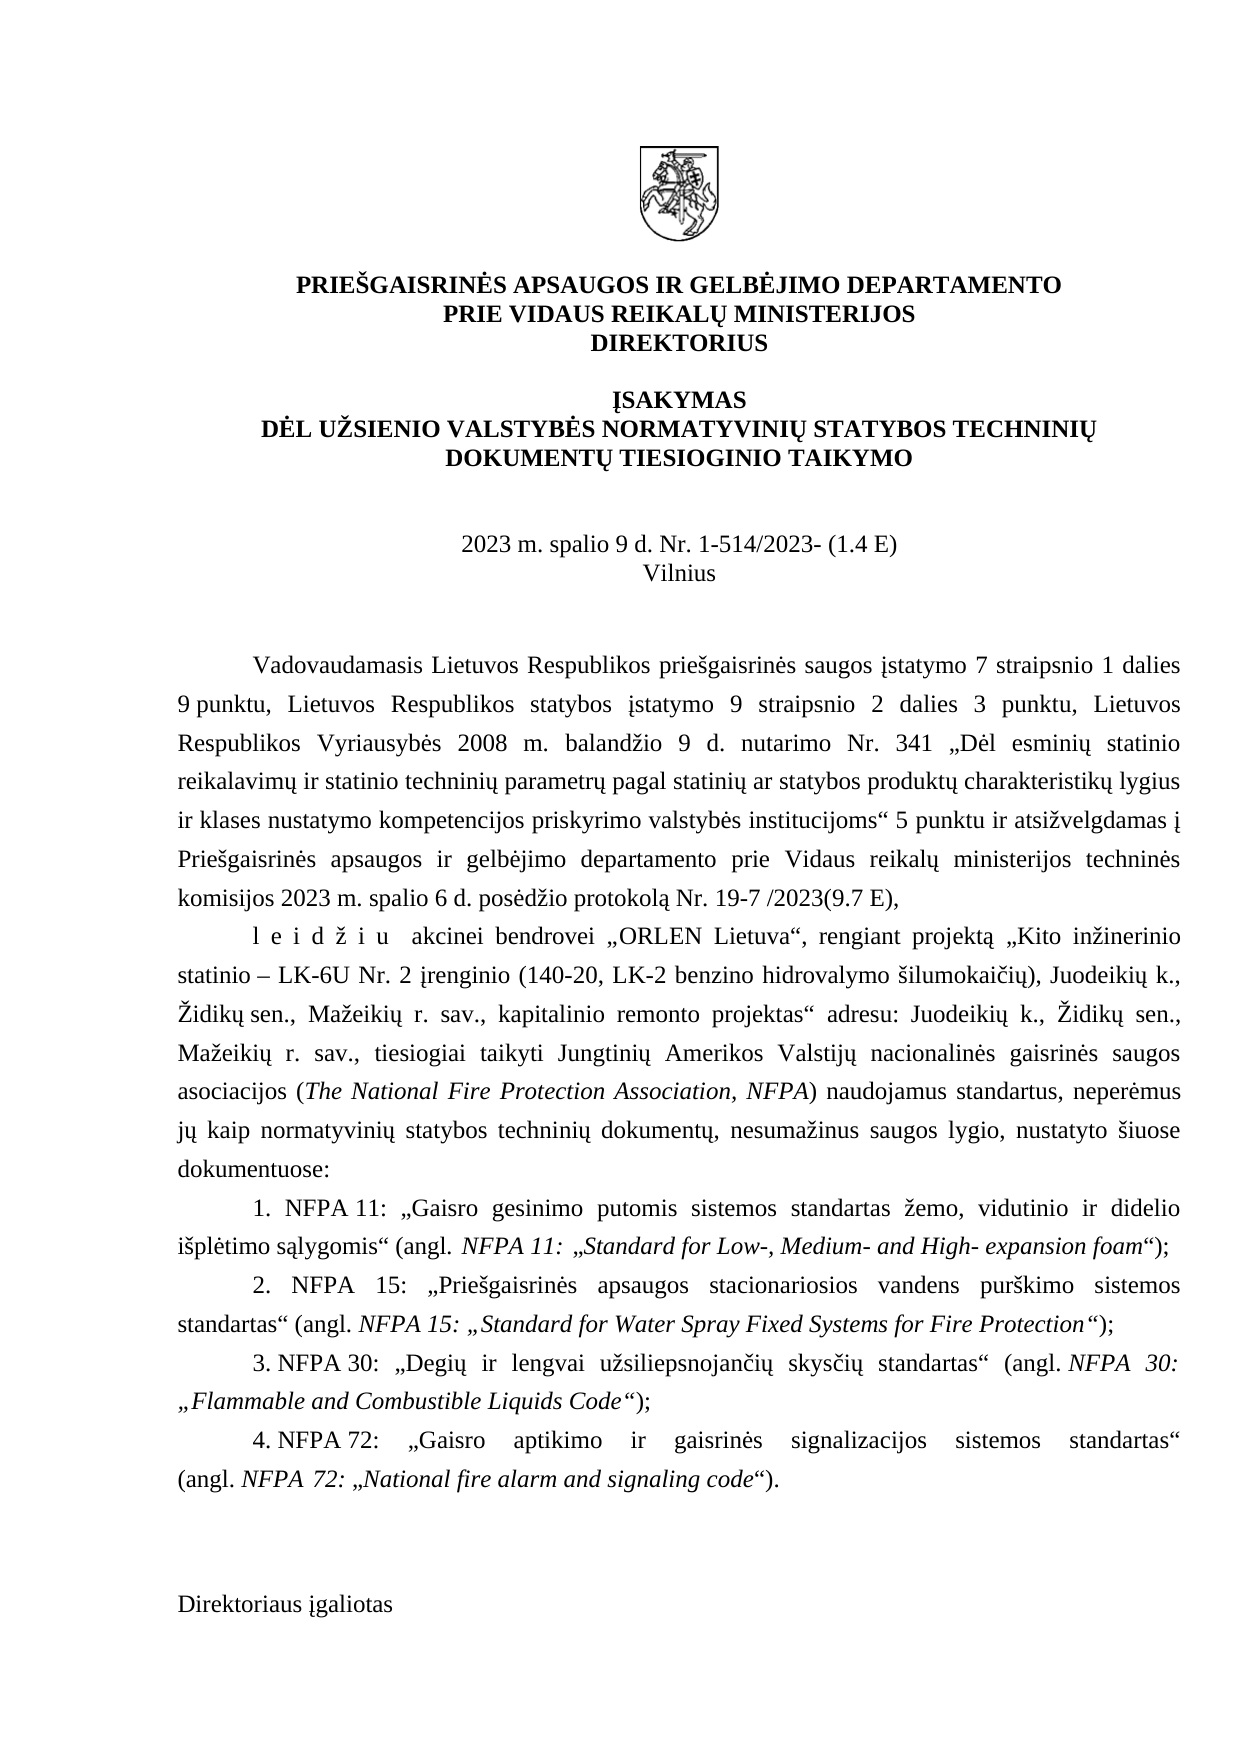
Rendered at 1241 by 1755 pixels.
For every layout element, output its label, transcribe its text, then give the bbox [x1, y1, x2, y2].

text 2023 m. spalio 9 d. Nr. 1-514/2023- (1.4 E) [177, 529, 1181, 558]
text PRIE VIDAUS REIKALŲ MINISTERIJOS [177, 299, 1181, 328]
text Direktoriaus įgaliotas [177, 1589, 1181, 1618]
text DĖL UŽSIENIO VALSTYBĖS NORMATYVINIŲ STATYBOS TECHNINIŲ DOKUMENTŲ TIESIOGINIO TAIKYMO [177, 414, 1181, 472]
text 3. NFPA 30: „Degių ir lengvai užsiliepsnojančių skysčių standartas“ (angl. NFPA 30: „Flammable and Combustible Liquids Code“); [177, 1348, 1181, 1415]
text l e i d ž i u akcinei bendrovei „ORLEN Lietuva“, rengiant projektą „Kito inžinerinio statinio – LK-6U Nr. 2 įrenginio (140-20, LK-2 benzino hidrovalymo šilumokaičių), Juodeikių k., Židikų sen., Mažeikių r. sav., kapitalinio remonto projektas“ adresu: Juodeikių k., Židikų sen., Mažeikių r. sav., tiesiogiai taikyti Jungtinių Amerikos Valstijų nacionalinės gaisrinės saugos asociacijos (The National Fire Protection Association, NFPA) naudojamus standartus, neperėmus jų kaip normatyvinių statybos techninių dokumentų, nesumažinus saugos lygio, nustatyto šiuose dokumentuose: [177, 921, 1181, 1183]
text ĮSAKYMAS [177, 386, 1181, 414]
subtitle PRIEŠGAISRINĖS APSAUGOS IR GELBĖJIMO DEPARTAMENTO [177, 271, 1181, 299]
text Vilnius [177, 558, 1181, 587]
text 1. NFPA 11: „Gaisro gesinimo putomis sistemos standartas žemo, vidutinio ir didelio išplėtimo sąlygomis“ (angl. NFPA 11: „Standard for Low-, Medium- and High- expansion foam“); [177, 1193, 1181, 1260]
text 4. NFPA 72: „Gaisro aptikimo ir gaisrinės signalizacijos sistemos standartas“ (angl. NFPA 72: „National fire alarm and signaling code“). [177, 1425, 1181, 1493]
text 2. NFPA 15: „Priešgaisrinės apsaugos stacionariosios vandens purškimo sistemos standartas“ (angl. NFPA 15: „Standard for Water Spray Fixed Systems for Fire Protection“); [177, 1270, 1181, 1338]
text Vadovaudamasis Lietuvos Respublikos priešgaisrinės saugos įstatymo 7 straipsnio 1 dalies 9 punktu, Lietuvos Respublikos statybos įstatymo 9 straipsnio 2 dalies 3 punktu, Lietuvos Respublikos Vyriausybės 2008 m. balandžio 9 d. nutarimo Nr. 341 „Dėl esminių statinio reikalavimų ir statinio techninių parametrų pagal statinių ar statybos produktų charakteristikų lygius ir klases nustatymo kompetencijos priskyrimo valstybės institucijoms“ 5 punktu ir atsižvelgdamas į Priešgaisrinės apsaugos ir gelbėjimo departamento prie Vidaus reikalų ministerijos techninės komisijos 2023 m. spalio 6 d. posėdžio protokolą Nr. 19-7 /2023(9.7 E), [177, 650, 1181, 911]
text DIREKTORIUS [177, 328, 1181, 357]
